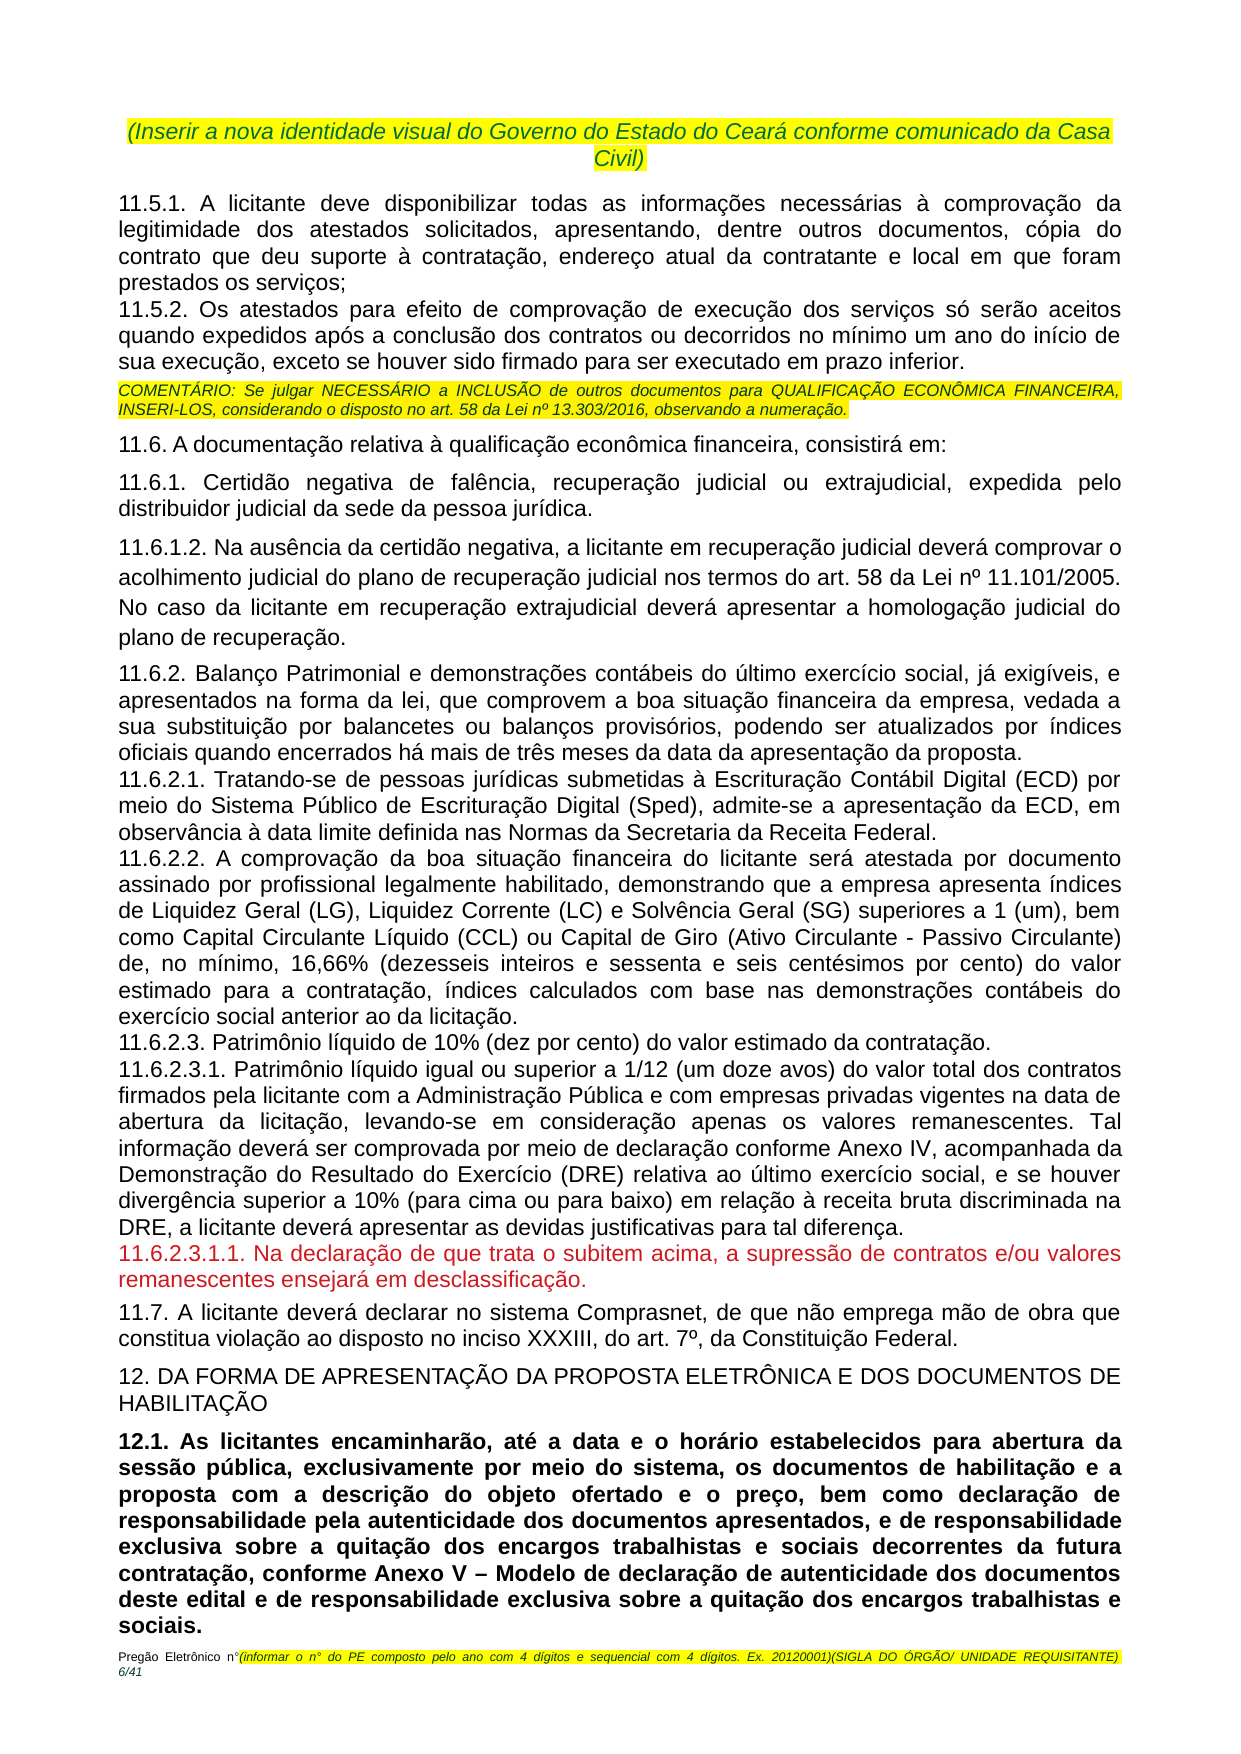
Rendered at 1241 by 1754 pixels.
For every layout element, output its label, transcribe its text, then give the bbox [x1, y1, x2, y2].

text 11.6.2. Balanço Patrimonial e demonstrações contábeis do último exercício social, já exigíveis, e apresentados na forma da lei, que comprovem a boa situação financeira da empresa, vedada a sua substituição por balancetes ou balanços provisórios, podendo ser atualizados por índices oficiais quando encerrados há mais de três meses da data da apresentação da proposta. [118, 660, 1122, 766]
text 11.5.1. A licitante deve disponibilizar todas as informações necessárias à comprovação da legitimidade dos atestados solicitados, apresentando, dentre outros documentos, cópia do contrato que deu suporte à contratação, endereço atual da contratante e local em que foram prestados os serviços; [118, 190, 1122, 296]
text 11.5.2. Os atestados para efeito de comprovação de execução dos serviços só serão aceitos quando expedidos após a conclusão dos contratos ou decorridos no mínimo um ano do início de sua execução, exceto se houver sido firmado para ser executado em prazo inferior. [118, 296, 1122, 374]
text 11.6.2.3. Patrimônio líquido de 10% (dez por cento) do valor estimado da contratação. [118, 1029, 1122, 1056]
text 11.6. A documentação relativa à qualificação econômica financeira, consistirá em: [118, 431, 1122, 457]
text 11.6.2.2. A comprovação da boa situação financeira do licitante será atestada por documento assinado por profissional legalmente habilitado, demonstrando que a empresa apresenta índices de Liquidez Geral (LG), Liquidez Corrente (LC) e Solvência Geral (SG) superiores a 1 (um), bem como Capital Circulante Líquido (CCL) ou Capital de Giro (Ativo Circulante - Passivo Circulante) de, no mínimo, 16,66% (dezesseis inteiros e sessenta e seis centésimos por cento) do valor estimado para a contratação, índices calculados com base nas demonstrações contábeis do exercício social anterior ao da licitação. [118, 845, 1122, 1029]
text 11.6.2.1. Tratando-se de pessoas jurídicas submetidas à Escrituração Contábil Digital (ECD) por meio do Sistema Público de Escrituração Digital (Sped), admite-se a apresentação da ECD, em observância à data limite definida nas Normas da Secretaria da Receita Federal. [118, 766, 1122, 845]
text COMENTÁRIO: Se julgar NECESSÁRIO a INCLUSÃO de outros documentos para QUALIFICAÇÃO ECONÔMICA FINANCEIRA, INSERI-LOS, considerando o disposto no art. 58 da Lei nº 13.303/2016, observando a numeração. [118, 381, 1122, 419]
text 11.6.1.2. Na ausência da certidão negativa, a licitante em recuperação judicial deverá comprovar o acolhimento judicial do plano de recuperação judicial nos termos do art. 58 da Lei nº 11.101/2005. No caso da licitante em recuperação extrajudicial deverá apresentar a homologação judicial do plano de recuperação. [118, 533, 1122, 651]
text 11.6.1. Certidão negativa de falência, recuperação judicial ou extrajudicial, expedida pelo distribuidor judicial da sede da pessoa jurídica. [118, 469, 1122, 522]
text 12. DA FORMA DE APRESENTAÇÃO DA PROPOSTA ELETRÔNICA E DOS DOCUMENTOS DE HABILITAÇÃO [118, 1363, 1122, 1416]
text 11.7. A licitante deverá declarar no sistema Comprasnet, de que não emprega mão de obra que constitua violação ao disposto no inciso XXXIII, do art. 7º, da Constituição Federal. [118, 1299, 1122, 1351]
text 11.6.2.3.1. Patrimônio líquido igual ou superior a 1/12 (um doze avos) do valor total dos contratos firmados pela licitante com a Administração Pública e com empresas privadas vigentes na data de abertura da licitação, levando-se em consideração apenas os valores remanescentes. Tal informação deverá ser comprovada por meio de declaração conforme Anexo IV, acompanhada da Demonstração do Resultado do Exercício (DRE) relativa ao último exercício social, e se houver divergência superior a 10% (para cima ou para baixo) em relação à receita bruta discriminada na DRE, a licitante deverá apresentar as devidas justificativas para tal diferença. [118, 1056, 1122, 1240]
text 12.1. As licitantes encaminharão, até a data e o horário estabelecidos para abertura da sessão pública, exclusivamente por meio do sistema, os documentos de habilitação e a proposta com a descrição do objeto ofertado e o preço, bem como declaração de responsabilidade pela autenticidade dos documentos apresentados, e de responsabilidade exclusiva sobre a quitação dos encargos trabalhistas e sociais decorrentes da futura contratação, conforme Anexo V – Modelo de declaração de autenticidade dos documentos deste edital e de responsabilidade exclusiva sobre a quitação dos encargos trabalhistas e sociais. [118, 1428, 1122, 1639]
text 11.6.2.3.1.1. Na declaração de que trata o subitem acima, a supressão de contratos e/ou valores remanescentes ensejará em desclassificação. [118, 1240, 1122, 1293]
